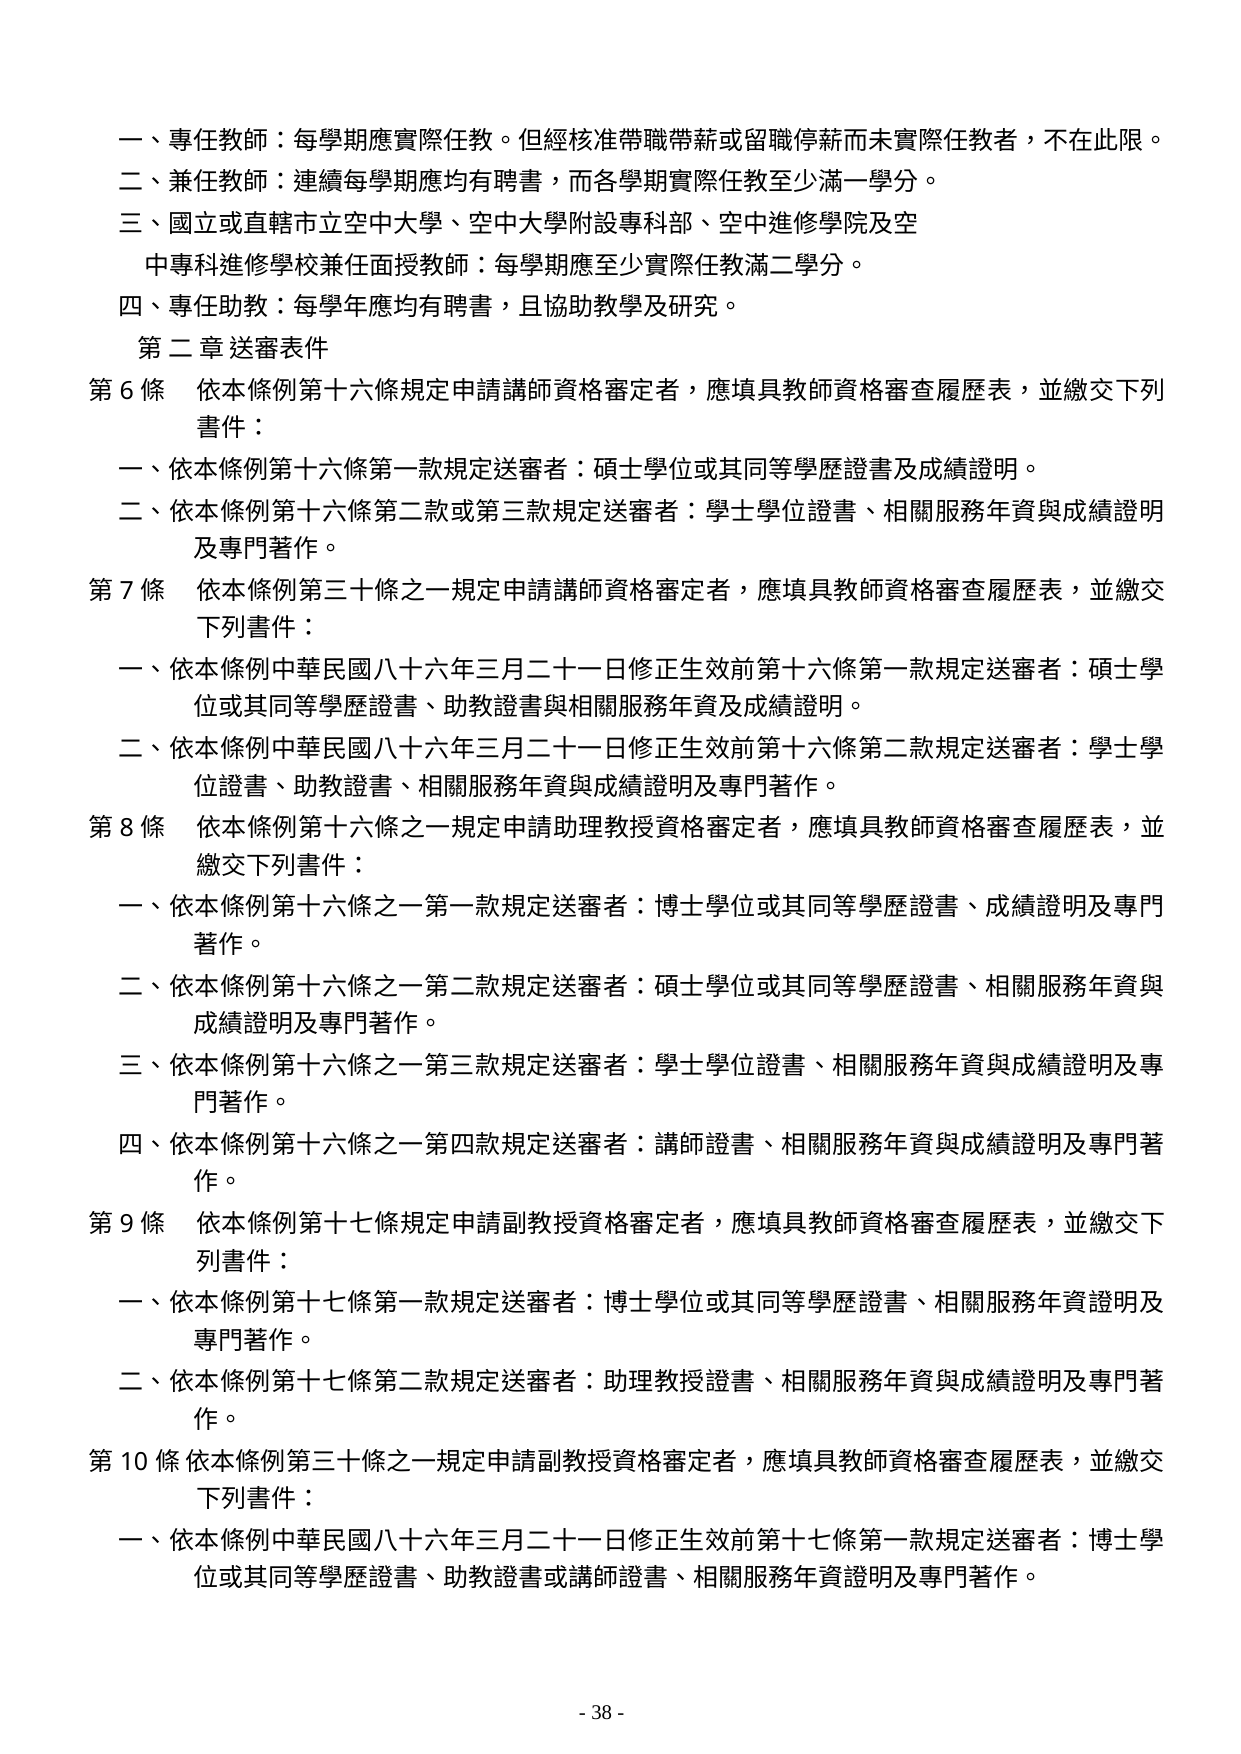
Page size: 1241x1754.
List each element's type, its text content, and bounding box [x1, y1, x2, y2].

subtitle 一、依本條例第十七條第一款規定送審者：博士學位或其同等學歷證書、相關服務年資證明及專門著作。 [118, 1282, 1166, 1357]
subtitle 二、依本條例第十六條之一第二款規定送審者：碩士學位或其同等學歷證書、相關服務年資與成績證明及專門著作。 [118, 965, 1166, 1040]
subtitle 二、兼任教師：連續每學期應均有聘書，而各學期實際任教至少滿一學分。 [118, 161, 1166, 199]
subtitle 第 二 章 送審表件 [118, 328, 1166, 365]
subtitle 第 9 條 依本條例第十七條規定申請副教授資格審定者，應填具教師資格審查履歷表，並繳交下列書件： [89, 1203, 1166, 1278]
subtitle 四、依本條例第十六條之一第四款規定送審者：講師證書、相關服務年資與成績證明及專門著作。 [118, 1124, 1166, 1199]
subtitle 一、專任教師：每學期應實際任教。但經核准帶職帶薪或留職停薪而未實際任教者，不在此限。 [118, 119, 1166, 157]
subtitle 一、依本條例第十六條之一第一款規定送審者：博士學位或其同等學歷證書、成績證明及專門著作。 [118, 886, 1166, 961]
subtitle 三、依本條例第十六條之一第三款規定送審者：學士學位證書、相關服務年資與成績證明及專門著作。 [118, 1044, 1166, 1119]
subtitle 中專科進修學校兼任面授教師：每學期應至少實際任教滿二學分。 [118, 244, 1166, 282]
subtitle 第 10 條 依本條例第三十條之一規定申請副教授資格審定者，應填具教師資格審查履歷表，並繳交下列書件： [89, 1440, 1166, 1515]
subtitle 一、依本條例第十六條第一款規定送審者：碩士學位或其同等學歷證書及成績證明。 [118, 449, 1166, 486]
subtitle 一、依本條例中華民國八十六年三月二十一日修正生效前第十六條第一款規定送審者：碩士學位或其同等學歷證書、助教證書與相關服務年資及成績證明。 [118, 649, 1166, 724]
subtitle 四、專任助教：每學年應均有聘書，且協助教學及研究。 [118, 286, 1166, 324]
subtitle 第 6 條 依本條例第十六條規定申請講師資格審定者，應填具教師資格審查履歷表，並繳交下列書件： [89, 369, 1166, 444]
subtitle 一、依本條例中華民國八十六年三月二十一日修正生效前第十七條第一款規定送審者：博士學位或其同等學歷證書、助教證書或講師證書、相關服務年資證明及專門著作。 [118, 1519, 1166, 1594]
subtitle 第 8 條 依本條例第十六條之一規定申請助理教授資格審定者，應填具教師資格審查履歷表，並繳交下列書件： [89, 807, 1166, 882]
subtitle 三、國立或直轄市立空中大學、空中大學附設專科部、空中進修學院及空 [118, 203, 1166, 240]
subtitle 第 7 條 依本條例第三十條之一規定申請講師資格審定者，應填具教師資格審查履歷表，並繳交下列書件： [89, 569, 1166, 644]
subtitle 二、依本條例第十六條第二款或第三款規定送審者：學士學位證書、相關服務年資與成績證明及專門著作。 [118, 490, 1166, 565]
subtitle 二、依本條例中華民國八十六年三月二十一日修正生效前第十六條第二款規定送審者：學士學位證書、助教證書、相關服務年資與成績證明及專門著作。 [118, 728, 1166, 803]
subtitle 二、依本條例第十七條第二款規定送審者：助理教授證書、相關服務年資與成績證明及專門著作。 [118, 1361, 1166, 1436]
